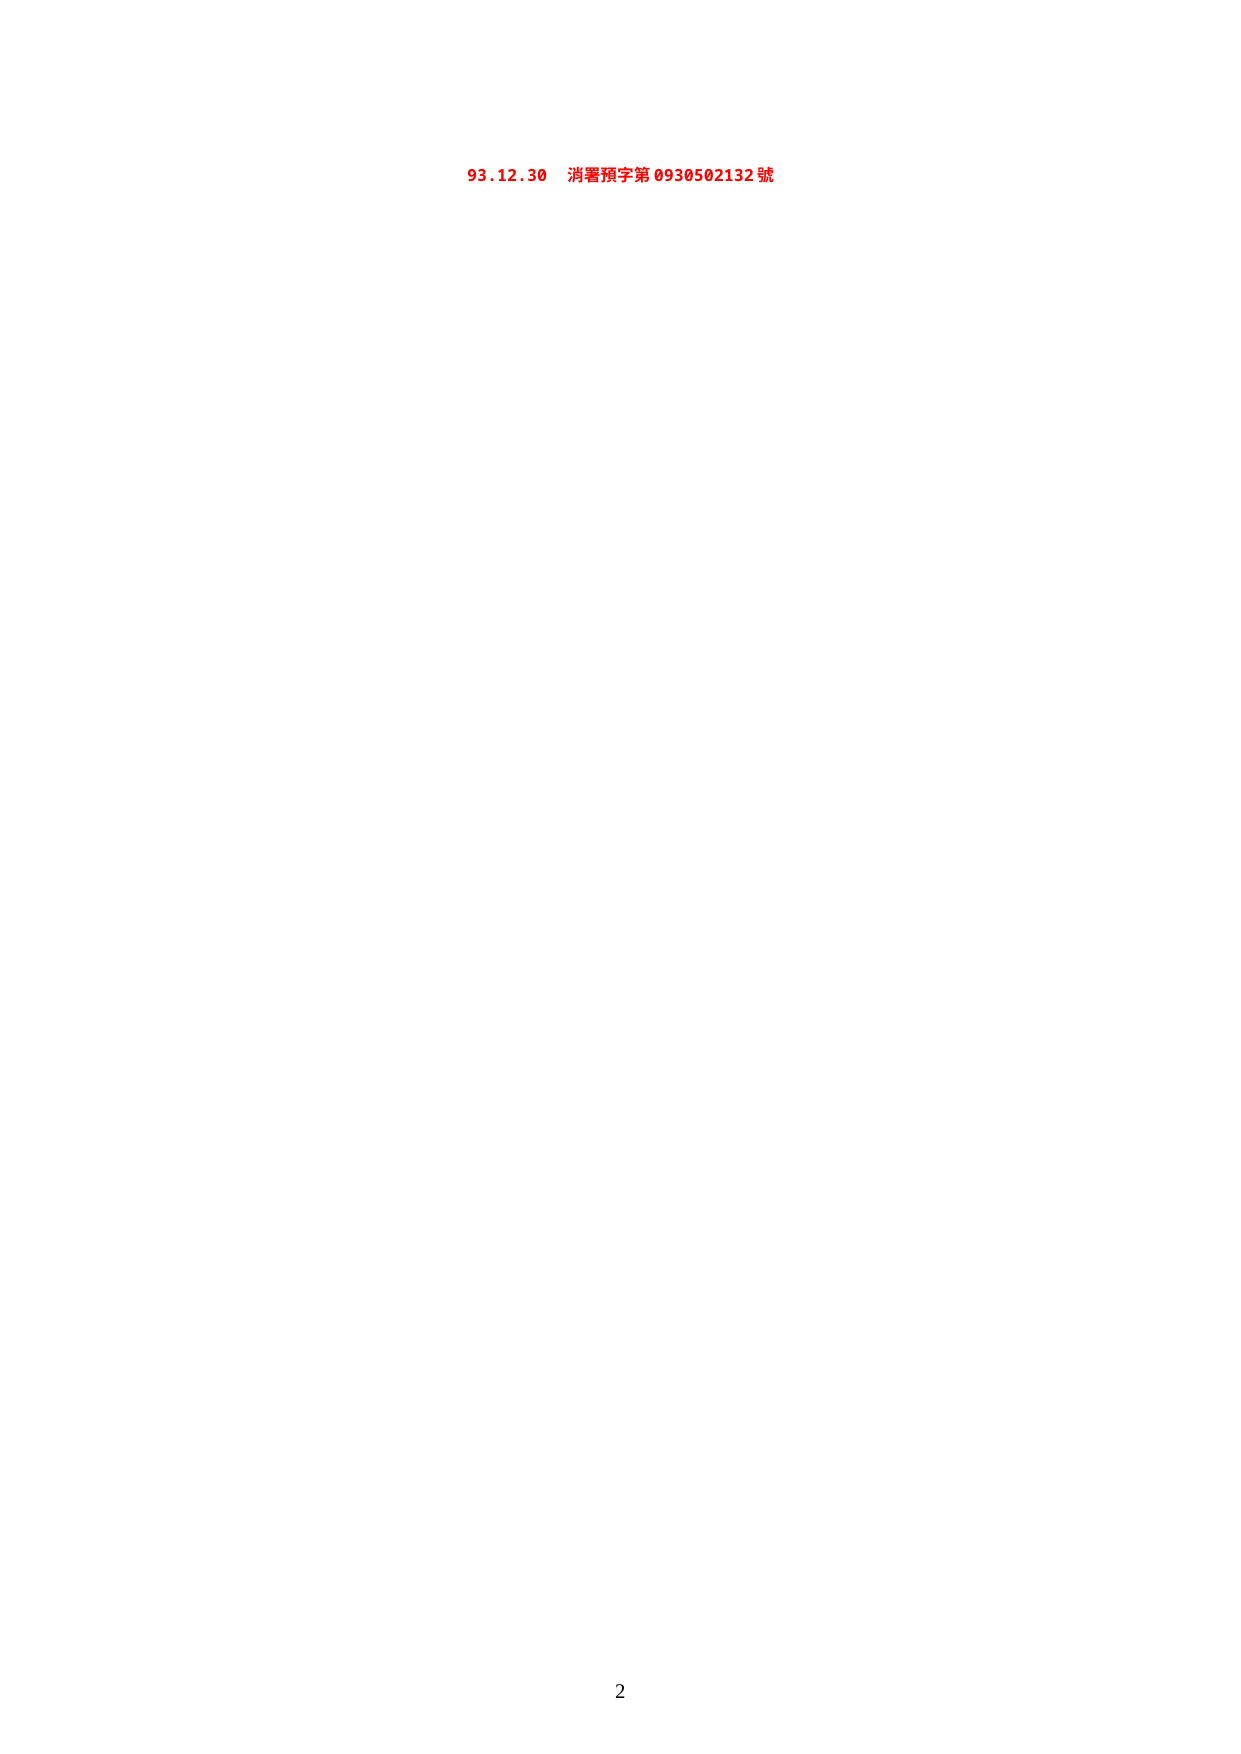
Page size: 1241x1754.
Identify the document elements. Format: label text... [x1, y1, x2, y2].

text 93.12.30 消署預字第0930502132號 [148, 148, 1092, 189]
